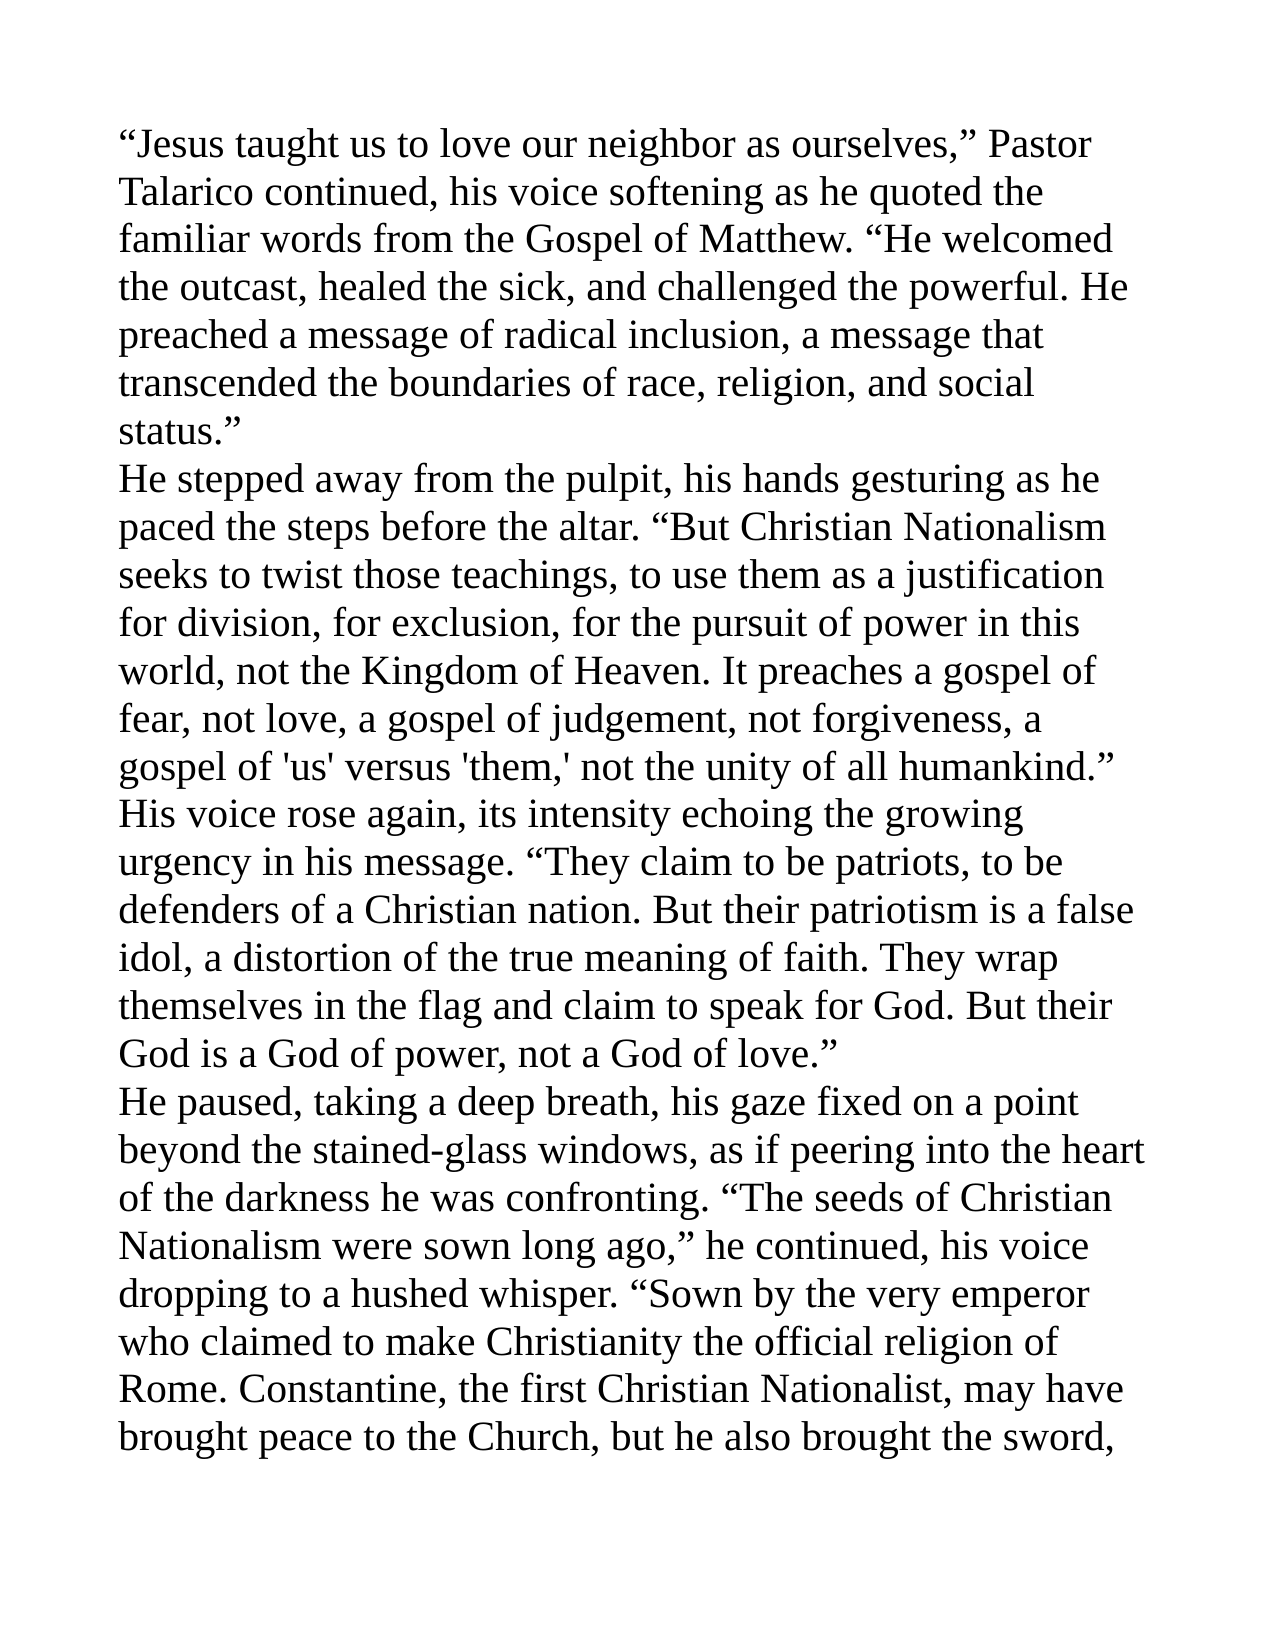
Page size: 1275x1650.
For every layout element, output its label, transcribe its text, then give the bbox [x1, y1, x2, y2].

text He stepped away from the pulpit, his hands gesturing as he paced the steps before the altar. “But Christian Nationalism seeks to twist those teachings, to use them as a justification for division, for exclusion, for the pursuit of power in this world, not the Kingdom of Heaven. It preaches a gospel of fear, not love, a gospel of judgement, not forgiveness, a gospel of 'us' versus 'them,' not the unity of all humankind.” [118, 453, 1157, 789]
text He paused, taking a deep breath, his gaze fixed on a point beyond the stained-glass windows, as if peering into the heart of the darkness he was confronting. “The seeds of Christian Nationalism were sown long ago,” he continued, his voice dropping to a hushed whisper. “Sown by the very emperor who claimed to make Christianity the official religion of Rome. Constantine, the first Christian Nationalist, may have brought peace to the Church, but he also brought the sword, [118, 1076, 1157, 1460]
text “Jesus taught us to love our neighbor as ourselves,” Pastor Talarico continued, his voice softening as he quoted the familiar words from the Gospel of Matthew. “He welcomed the outcast, healed the sick, and challenged the powerful. He preached a message of radical inclusion, a message that transcended the boundaries of race, religion, and social status.” [118, 118, 1157, 453]
text His voice rose again, its intensity echoing the growing urgency in his message. “They claim to be patriots, to be defenders of a Christian nation. But their patriotism is a false idol, a distortion of the true meaning of faith. They wrap themselves in the flag and claim to speak for God. But their God is a God of power, not a God of love.” [118, 789, 1157, 1076]
